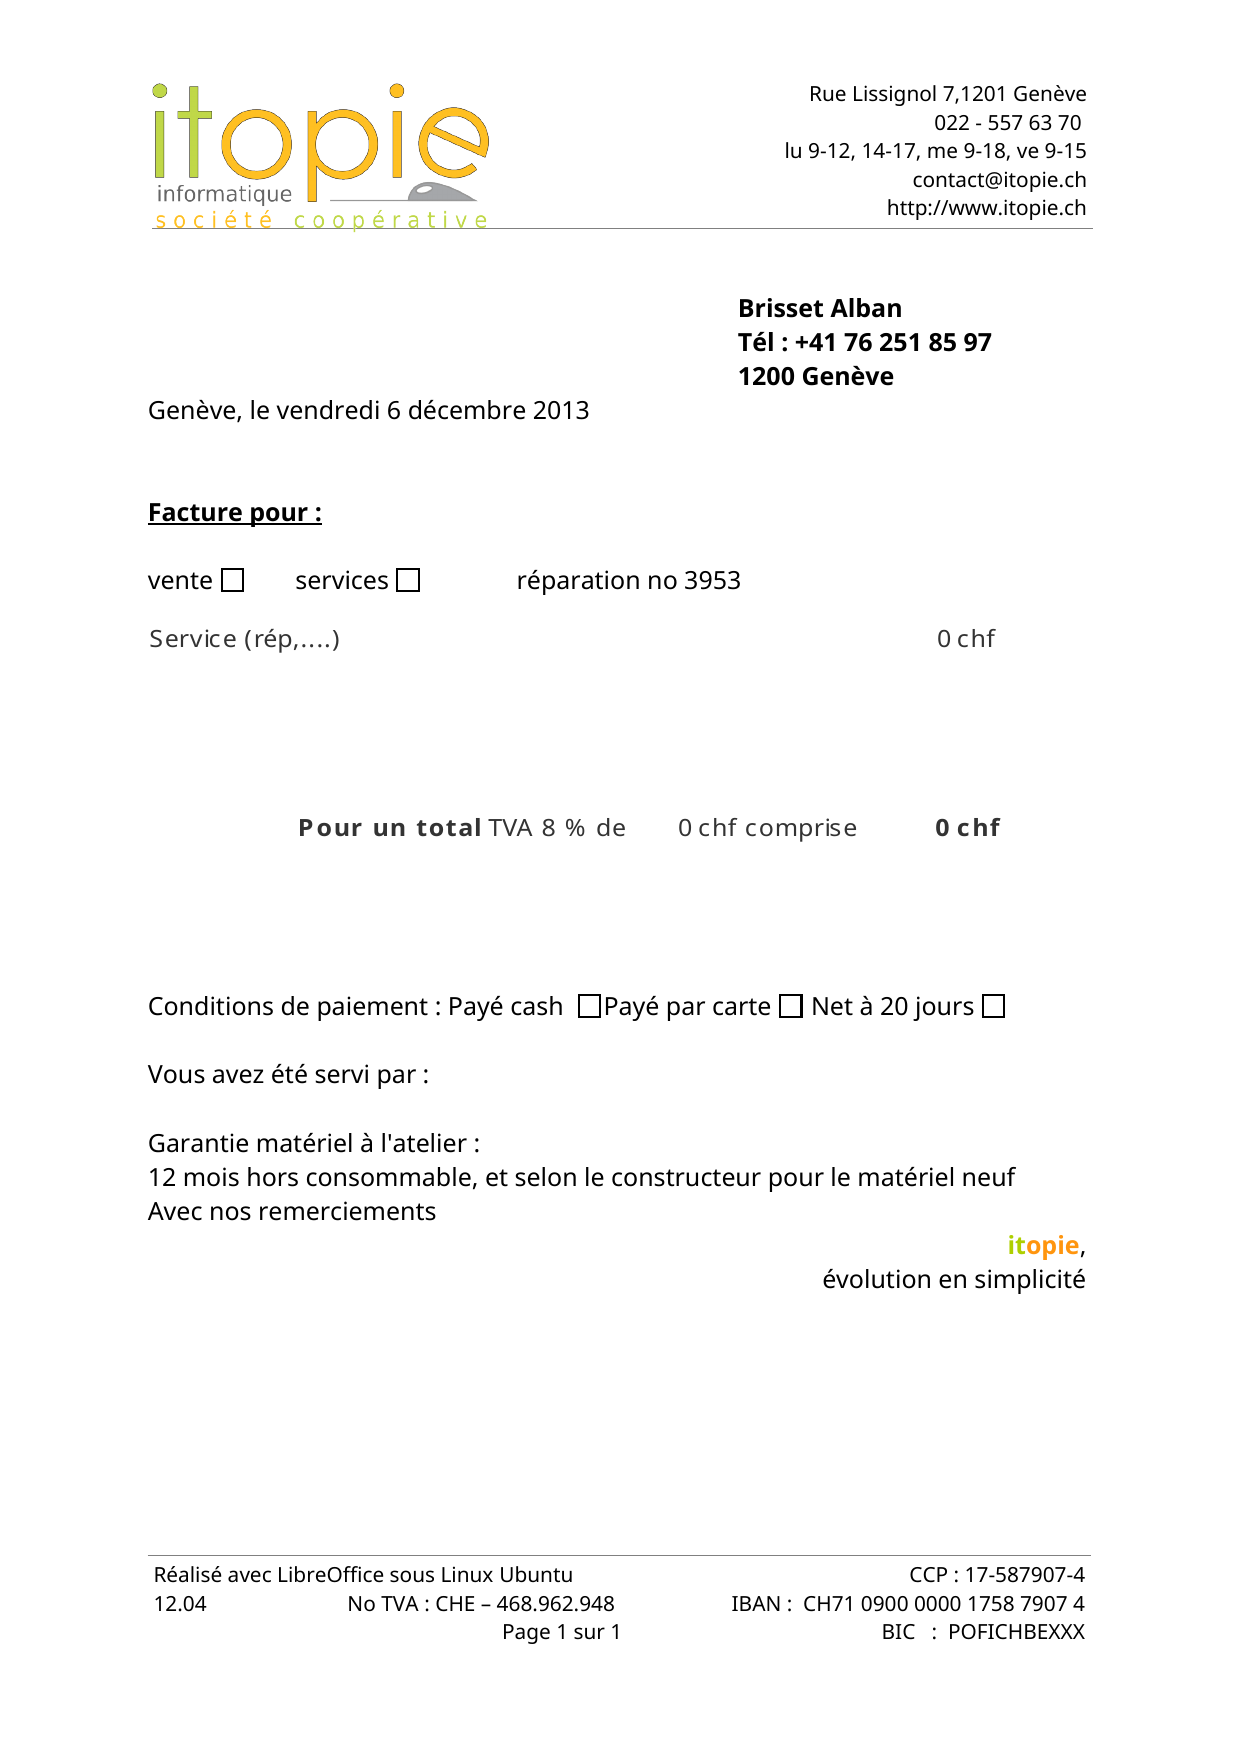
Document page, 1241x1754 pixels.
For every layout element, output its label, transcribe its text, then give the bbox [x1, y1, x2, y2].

text évolution en simplicité [148, 1262, 1093, 1296]
text itopie, [148, 1227, 1093, 1262]
text Avec nos remerciements [148, 1193, 1093, 1227]
text Facture pour : [148, 495, 1093, 529]
text Tél : +41 76 251 85 97 [148, 324, 1093, 358]
text Vous avez été servi par : [148, 1057, 1093, 1091]
picture [138, 72, 500, 244]
text Brisset Alban [148, 290, 1093, 324]
text Conditions de paiement : Payé cash Payé par carte Net à 20 jours [148, 989, 1093, 1023]
text Genève, le vendredi 6 décembre 2013 [148, 392, 1093, 427]
text 12 mois hors consommable, et selon le constructeur pour le matériel neuf [148, 1159, 1093, 1193]
text Garantie matériel à l'atelier : [148, 1125, 1093, 1159]
text vente services réparation no 3953 [148, 563, 1093, 597]
text 1200 Genève [148, 358, 1093, 392]
